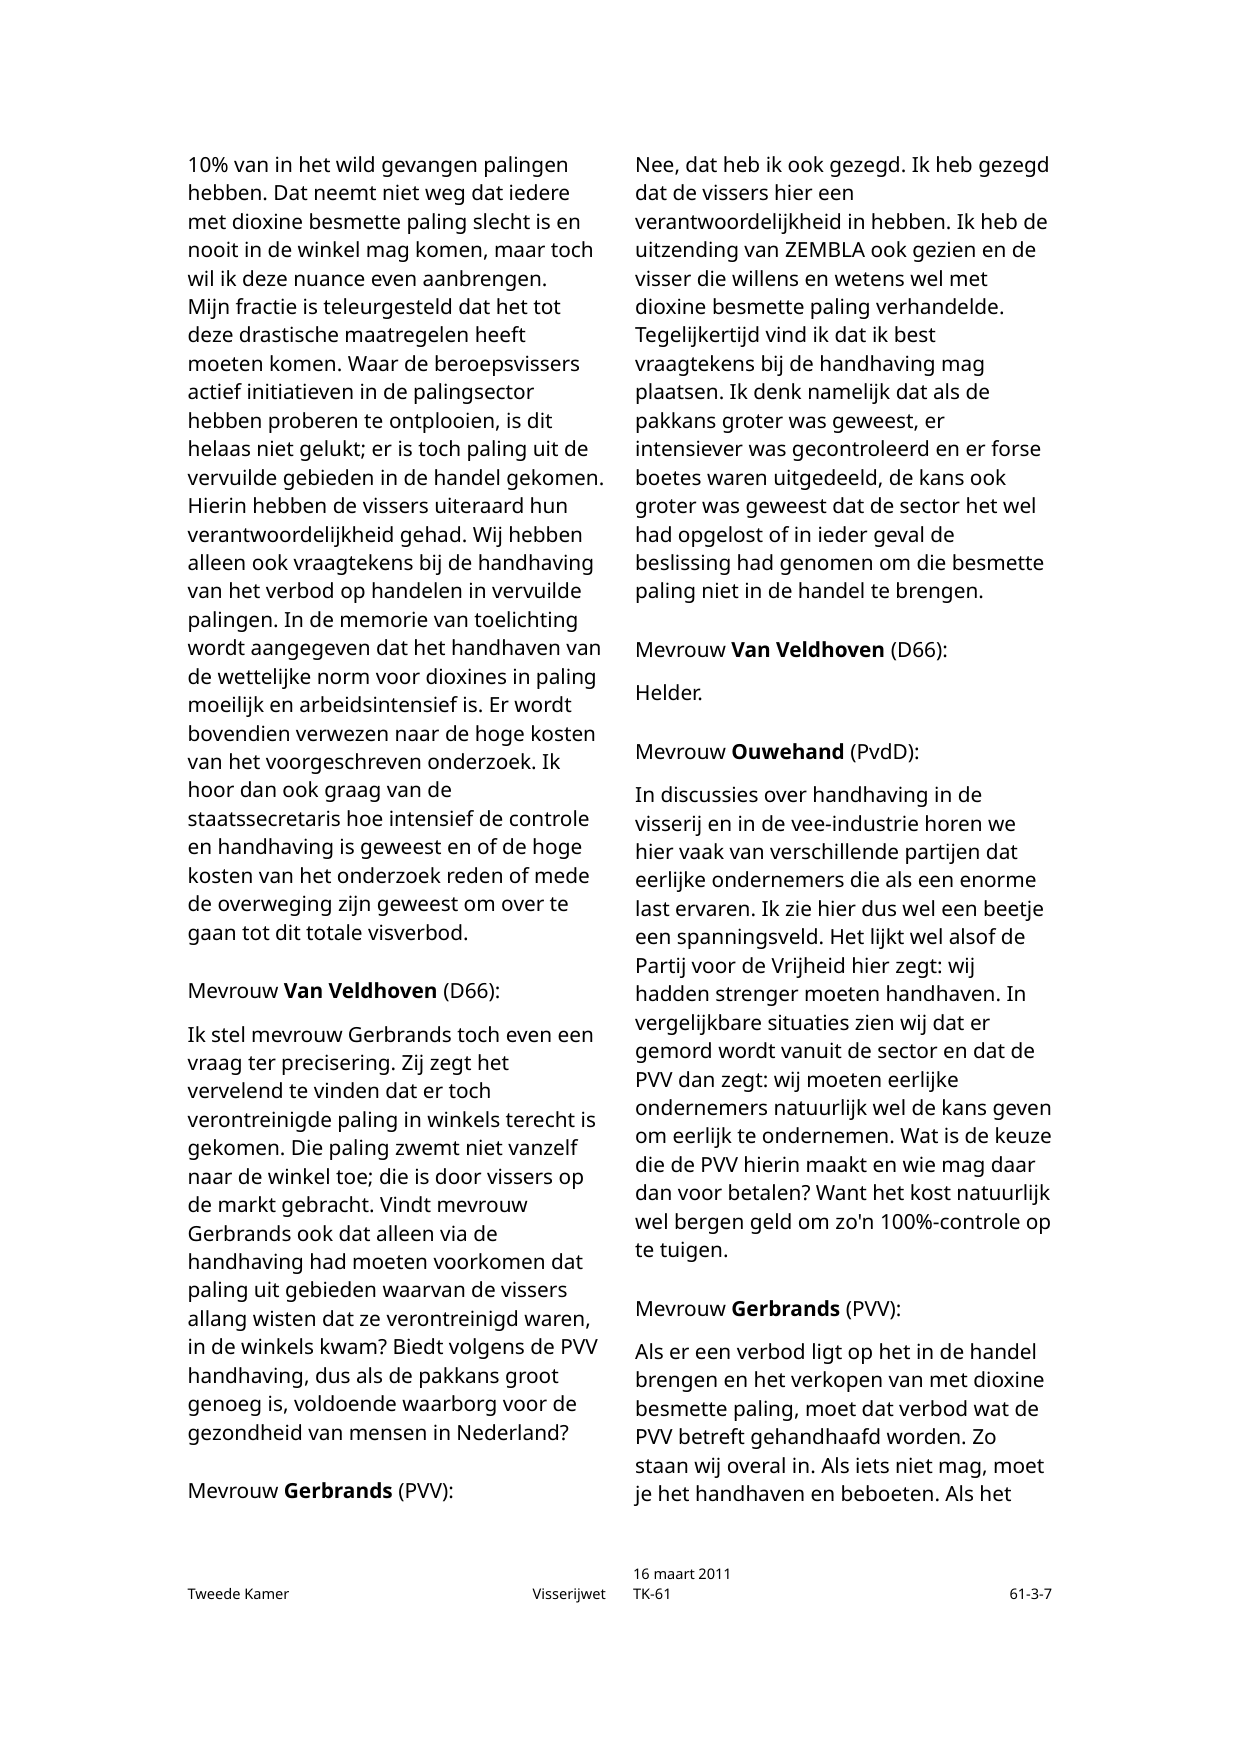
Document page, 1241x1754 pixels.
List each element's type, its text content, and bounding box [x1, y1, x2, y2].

text Mevrouw Van Veldhoven (D66): [635, 635, 1053, 663]
text Mevrouw Ouwehand (PvdD): [635, 737, 1053, 765]
text Mevrouw Gerbrands (PVV): [635, 1294, 1053, 1322]
text Nee, dat heb ik ook gezegd. Ik heb gezegd dat de vissers hier een verantwoordelijkheid in hebben. Ik heb de uitzending van ZEMBLA ook gezien en de visser die willens en wetens wel met dioxine besmette paling verhandelde. Tegelijkertijd vind ik dat ik best vraagtekens bij de handhaving mag plaatsen. Ik denk namelijk dat als de pakkans groter was geweest, er intensiever was gecontroleerd en er forse boetes waren uitgedeeld, de kans ook groter was geweest dat de sector het wel had opgelost of in ieder geval de beslissing had genomen om die besmette paling niet in de handel te brengen. [635, 150, 1053, 605]
text Mijn fractie is teleurgesteld dat het tot deze drastische maatregelen heeft moeten komen. Waar de beroepsvissers actief initiatieven in de palingsector hebben proberen te ontplooien, is dit helaas niet gelukt; er is toch paling uit de vervuilde gebieden in de handel gekomen. Hierin hebben de vissers uiteraard hun verantwoordelijkheid gehad. Wij hebben alleen ook vraagtekens bij de handhaving van het verbod op handelen in vervuilde palingen. In de memorie van toelichting wordt aangegeven dat het handhaven van de wettelijke norm voor dioxines in paling moeilijk en arbeidsintensief is. Er wordt bovendien verwezen naar de hoge kosten van het voorgeschreven onderzoek. Ik hoor dan ook graag van de staatssecretaris hoe intensief de controle en handhaving is geweest en of de hoge kosten van het onderzoek reden of mede de overweging zijn geweest om over te gaan tot dit totale visverbod. [187, 292, 605, 946]
text Mevrouw Van Veldhoven (D66): [187, 976, 605, 1005]
text Mevrouw Gerbrands (PVV): [187, 1476, 605, 1505]
text In discussies over handhaving in de visserij en in de vee-industrie horen we hier vaak van verschillende partijen dat eerlijke ondernemers die als een enorme last ervaren. Ik zie hier dus wel een beetje een spanningsveld. Het lijkt wel alsof de Partij voor de Vrijheid hier zegt: wij hadden strenger moeten handhaven. In vergelijkbare situaties zien wij dat er gemord wordt vanuit de sector en dat de PVV dan zegt: wij moeten eerlijke ondernemers natuurlijk wel de kans geven om eerlijk te ondernemen. Wat is de keuze die de PVV hierin maakt en wie mag daar dan voor betalen? Want het kost natuurlijk wel bergen geld om zo'n 100%-controle op te tuigen. [635, 780, 1053, 1264]
text Helder. [635, 678, 1053, 707]
text Als er een verbod ligt op het in de handel brengen en het verkopen van met dioxine besmette paling, moet dat verbod wat de PVV betreft gehandhaafd worden. Zo staan wij overal in. Als iets niet mag, moet je het handhaven en beboeten. Als het [635, 1337, 1053, 1508]
text Ik stel mevrouw Gerbrands toch even een vraag ter precisering. Zij zegt het vervelend te vinden dat er toch verontreinigde paling in winkels terecht is gekomen. Die paling zwemt niet vanzelf naar de winkel toe; die is door vissers op de markt gebracht. Vindt mevrouw Gerbrands ook dat alleen via de handhaving had moeten voorkomen dat paling uit gebieden waarvan de vissers allang wisten dat ze verontreinigd waren, in de winkels kwam? Biedt volgens de PVV handhaving, dus als de pakkans groot genoeg is, voldoende waarborg voor de gezondheid van mensen in Nederland? [187, 1020, 605, 1446]
text 10% van in het wild gevangen palingen hebben. Dat neemt niet weg dat iedere met dioxine besmette paling slecht is en nooit in de winkel mag komen, maar toch wil ik deze nuance even aanbrengen. [187, 150, 605, 292]
